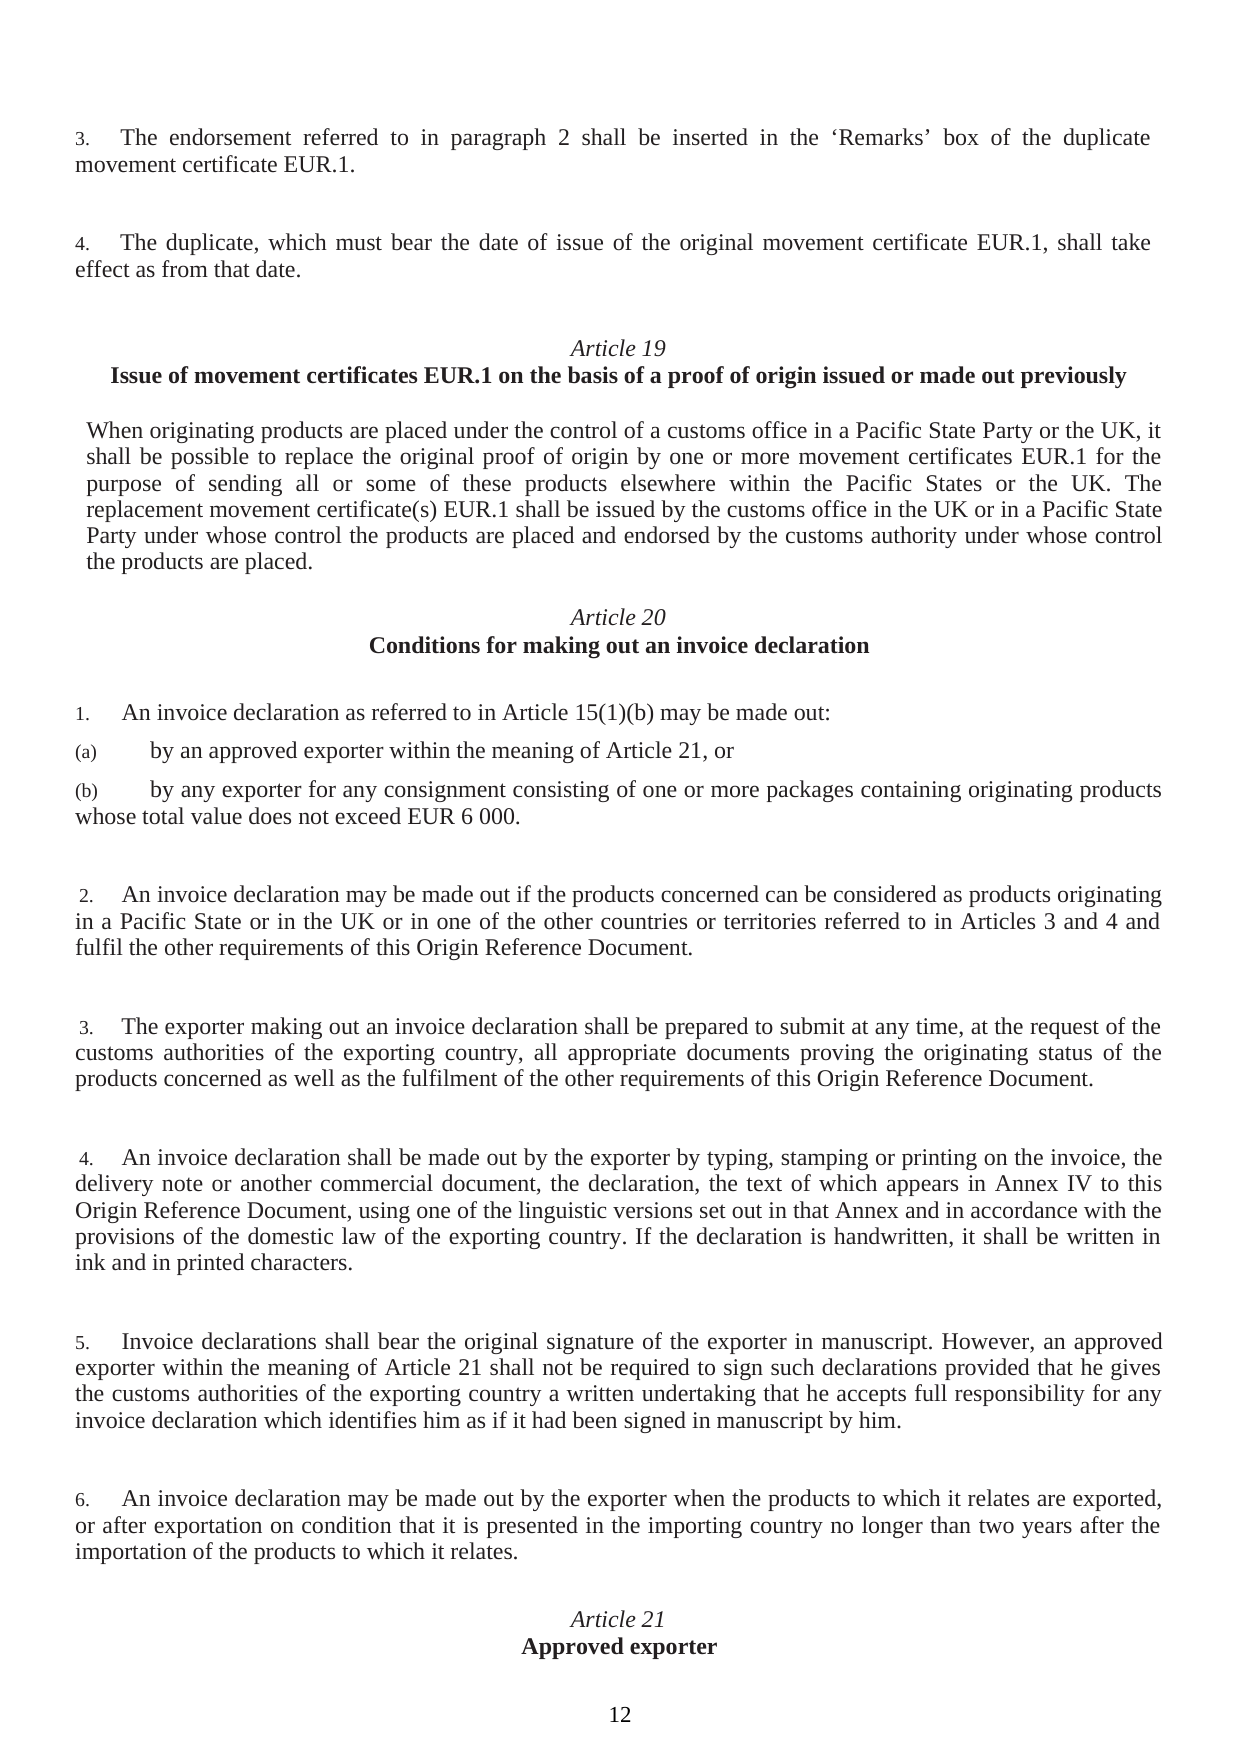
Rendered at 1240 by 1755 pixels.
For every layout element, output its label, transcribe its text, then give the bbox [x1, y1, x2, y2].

list Invoice declarations shall bear the original signature of the exporter in manuscript. However, an approved exporter within the meaning of Article 21 shall not be required to sign such declarations provided that he gives the customs authorities of the exporting country a written undertaking that he accepts full responsibility for any invoice declaration which identifies him as if it had been signed in manuscript by him. [75, 1328, 1164, 1433]
list by any exporter for any consignment consisting of one or more packages containing originating products whose total value does not exceed EUR 6 000. [75, 777, 1164, 829]
text Article 21 [98, 1605, 1140, 1632]
list An invoice declaration as referred to in Article 15(1)(b) may be made out: [75, 699, 1164, 726]
list by an approved exporter within the meaning of Article 21, or [75, 738, 1164, 764]
text Approved exporter [98, 1632, 1140, 1660]
list The duplicate, which must bear the date of issue of the original movement certificate EUR.1, shall take effect as from that date. [75, 230, 1153, 282]
list An invoice declaration may be made out if the products concerned can be considered as products originating in a Pacific State or in the UK or in one of the other countries or territories referred to in Articles 3 and 4 and fulfil the other requirements of this Origin Reference Document. [75, 882, 1164, 961]
list An invoice declaration shall be made out by the exporter by typing, stamping or printing on the invoice, the delivery note or another commercial document, the declaration, the text of which appears in Annex IV to this Origin Reference Document, using one of the linguistic versions set out in that Annex and in accordance with the provisions of the domestic law of the exporting country. If the declaration is handwritten, it shall be written in ink and in printed characters. [75, 1144, 1164, 1276]
list The exporter making out an invoice declaration shall be prepared to submit at any time, at the request of the customs authorities of the exporting country, all appropriate documents proving the originating status of the products concerned as well as the fulfilment of the other requirements of this Origin Reference Document. [75, 1013, 1164, 1092]
text Issue of movement certificates EUR.1 on the basis of a proof of origin issued or made out previously [98, 361, 1140, 389]
text Article 19 [98, 333, 1140, 361]
text When originating products are placed under the control of a customs office in a Pacific State Party or the UK, it shall be possible to replace the original proof of origin by one or more movement certificates EUR.1 for the purpose of sending all or some of these products elsewhere within the Pacific States or the UK. The replacement movement certificate(s) EUR.1 shall be issued by the customs office in the UK or in a Pacific State Party under whose control the products are placed and endorsed by the customs authority under whose control the products are placed. [86, 417, 1164, 575]
text Article 20 [98, 603, 1140, 631]
list The endorsement referred to in paragraph 2 shall be inserted in the ‘Remarks’ box of the duplicate movement certificate EUR.1. [75, 125, 1152, 177]
text Conditions for making out an invoice declaration [98, 631, 1140, 658]
list An invoice declaration may be made out by the exporter when the products to which it relates are exported, or after exportation on condition that it is presented in the importing country no longer than two years after the importation of the products to which it relates. [75, 1486, 1164, 1565]
